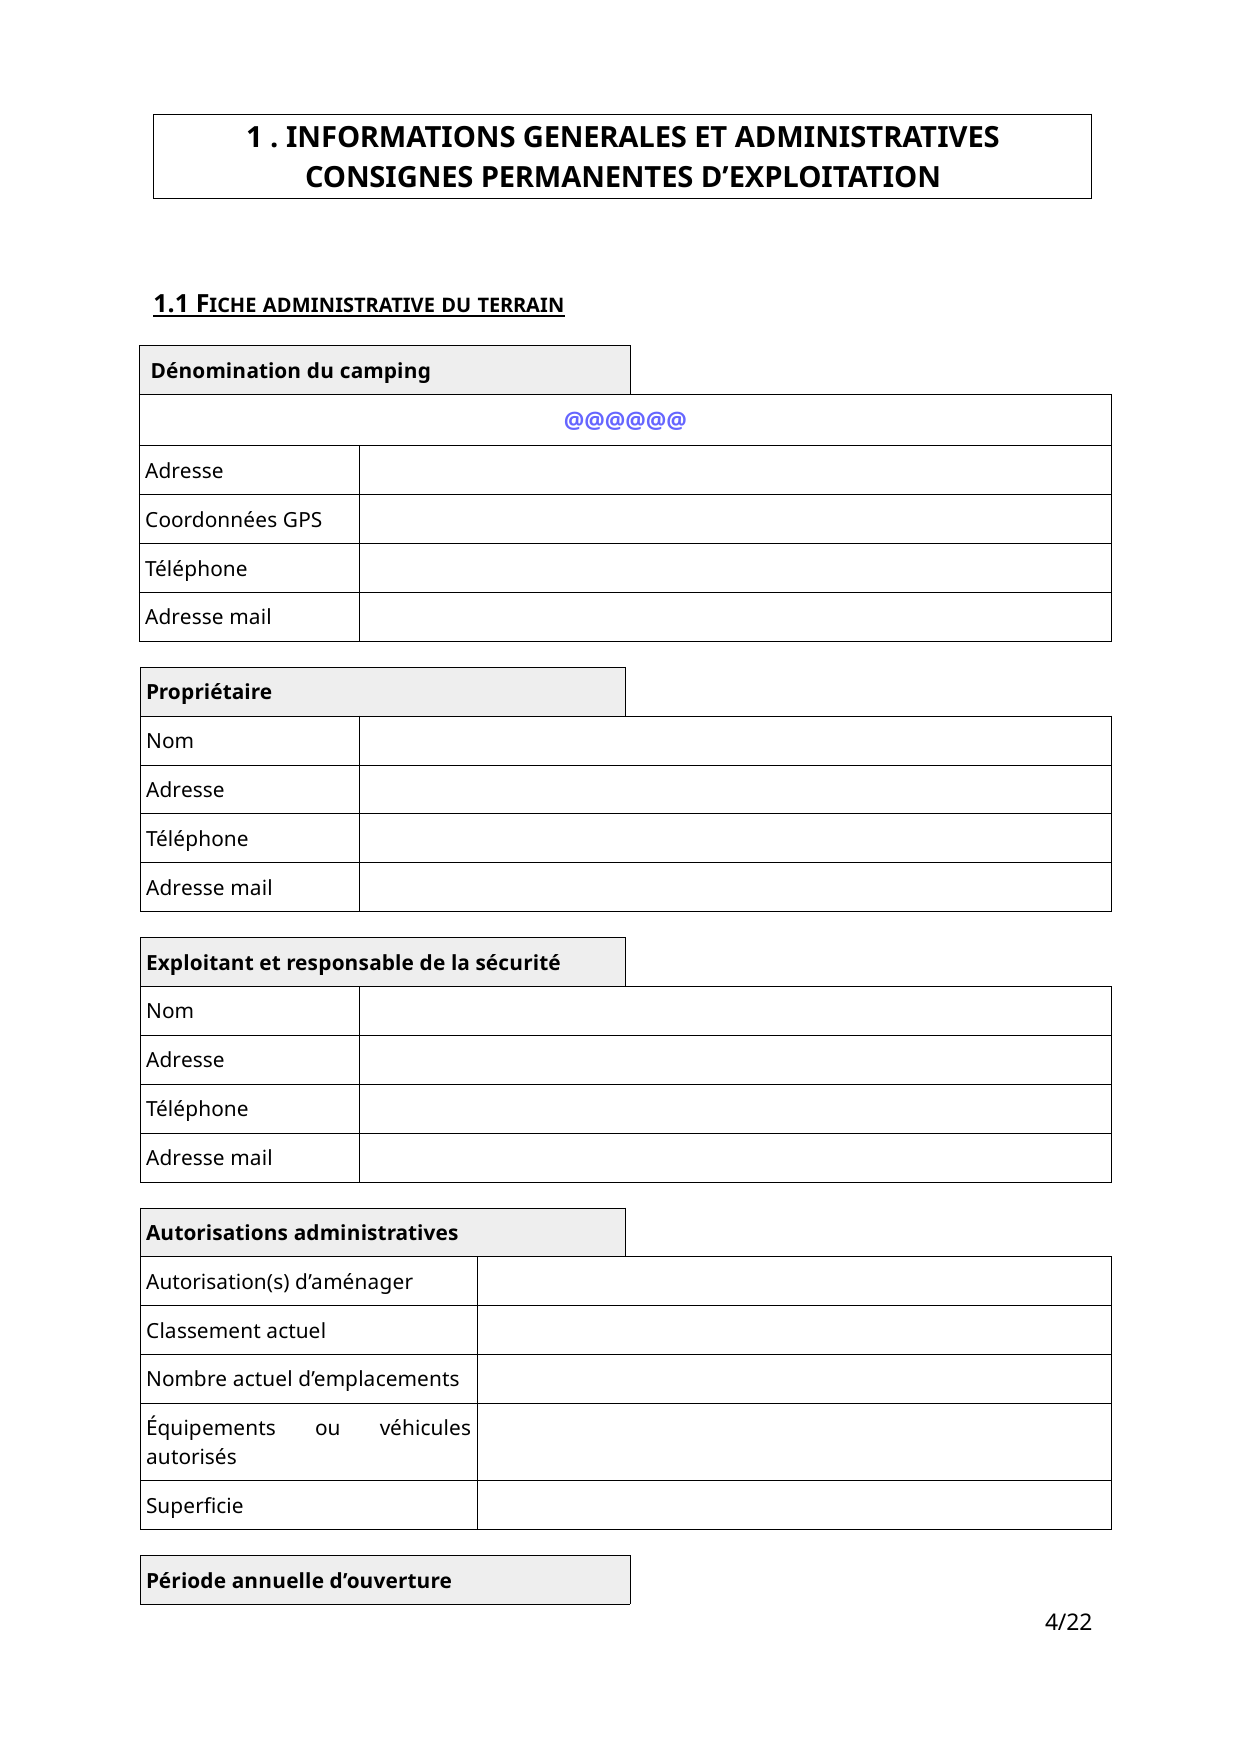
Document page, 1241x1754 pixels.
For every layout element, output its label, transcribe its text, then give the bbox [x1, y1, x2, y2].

table_header [631, 345, 1111, 394]
table_cell Adresse mail [140, 593, 359, 641]
table_cell Adresse mail [141, 863, 359, 911]
table_cell [360, 544, 1111, 592]
table_cell Adresse [141, 766, 359, 813]
table_cell [478, 1257, 1111, 1305]
table_cell [478, 1355, 1111, 1403]
table_cell [478, 1481, 1111, 1529]
table_cell Nom [141, 987, 359, 1035]
table_cell Nom [141, 717, 359, 764]
table_header [631, 1555, 1111, 1604]
table_cell [360, 987, 1111, 1035]
table_cell [478, 1404, 1111, 1480]
table_cell [360, 1036, 1111, 1084]
table_cell Équipements ou véhicules autorisés [141, 1404, 477, 1480]
table_header [626, 667, 1111, 716]
table_header Dénomination du camping [140, 346, 630, 394]
table_cell [360, 495, 1111, 543]
table_cell Téléphone [141, 1085, 359, 1132]
table_cell Téléphone [140, 544, 359, 592]
table_cell Autorisation(s) d’aménager [141, 1257, 477, 1305]
table_cell [360, 814, 1111, 862]
table_cell [360, 446, 1111, 494]
table_header Propriétaire [141, 668, 625, 716]
subtitle 1 . INFORMATIONS GENERALES ET ADMINISTRATIVES CONSIGNES PERMANENTES D’EXPLOITATION [154, 115, 1091, 198]
table_cell [360, 1085, 1111, 1132]
table_cell Coordonnées GPS [140, 495, 359, 543]
table_cell [360, 1134, 1111, 1181]
table_cell Superficie [141, 1481, 477, 1529]
subtitle 1.1 Fiche administrative du terrain [153, 286, 1092, 320]
table_cell [360, 593, 1111, 641]
table_cell [360, 717, 1111, 764]
table_cell @@@@@@ [140, 395, 1111, 445]
table_header Période annuelle d’ouverture [141, 1556, 630, 1604]
table_cell Adresse [140, 446, 359, 494]
table_header [626, 937, 1111, 986]
table_cell Adresse mail [141, 1134, 359, 1181]
table_cell Classement actuel [141, 1306, 477, 1354]
table_cell [360, 766, 1111, 813]
table_cell Téléphone [141, 814, 359, 862]
table_header Exploitant et responsable de la sécurité [141, 938, 625, 986]
table_cell [360, 863, 1111, 911]
table_cell Adresse [141, 1036, 359, 1084]
table_header [626, 1208, 1111, 1256]
table_cell Nombre actuel d’emplacements [141, 1355, 477, 1403]
table_header Autorisations administratives [141, 1209, 625, 1256]
table_cell [478, 1306, 1111, 1354]
